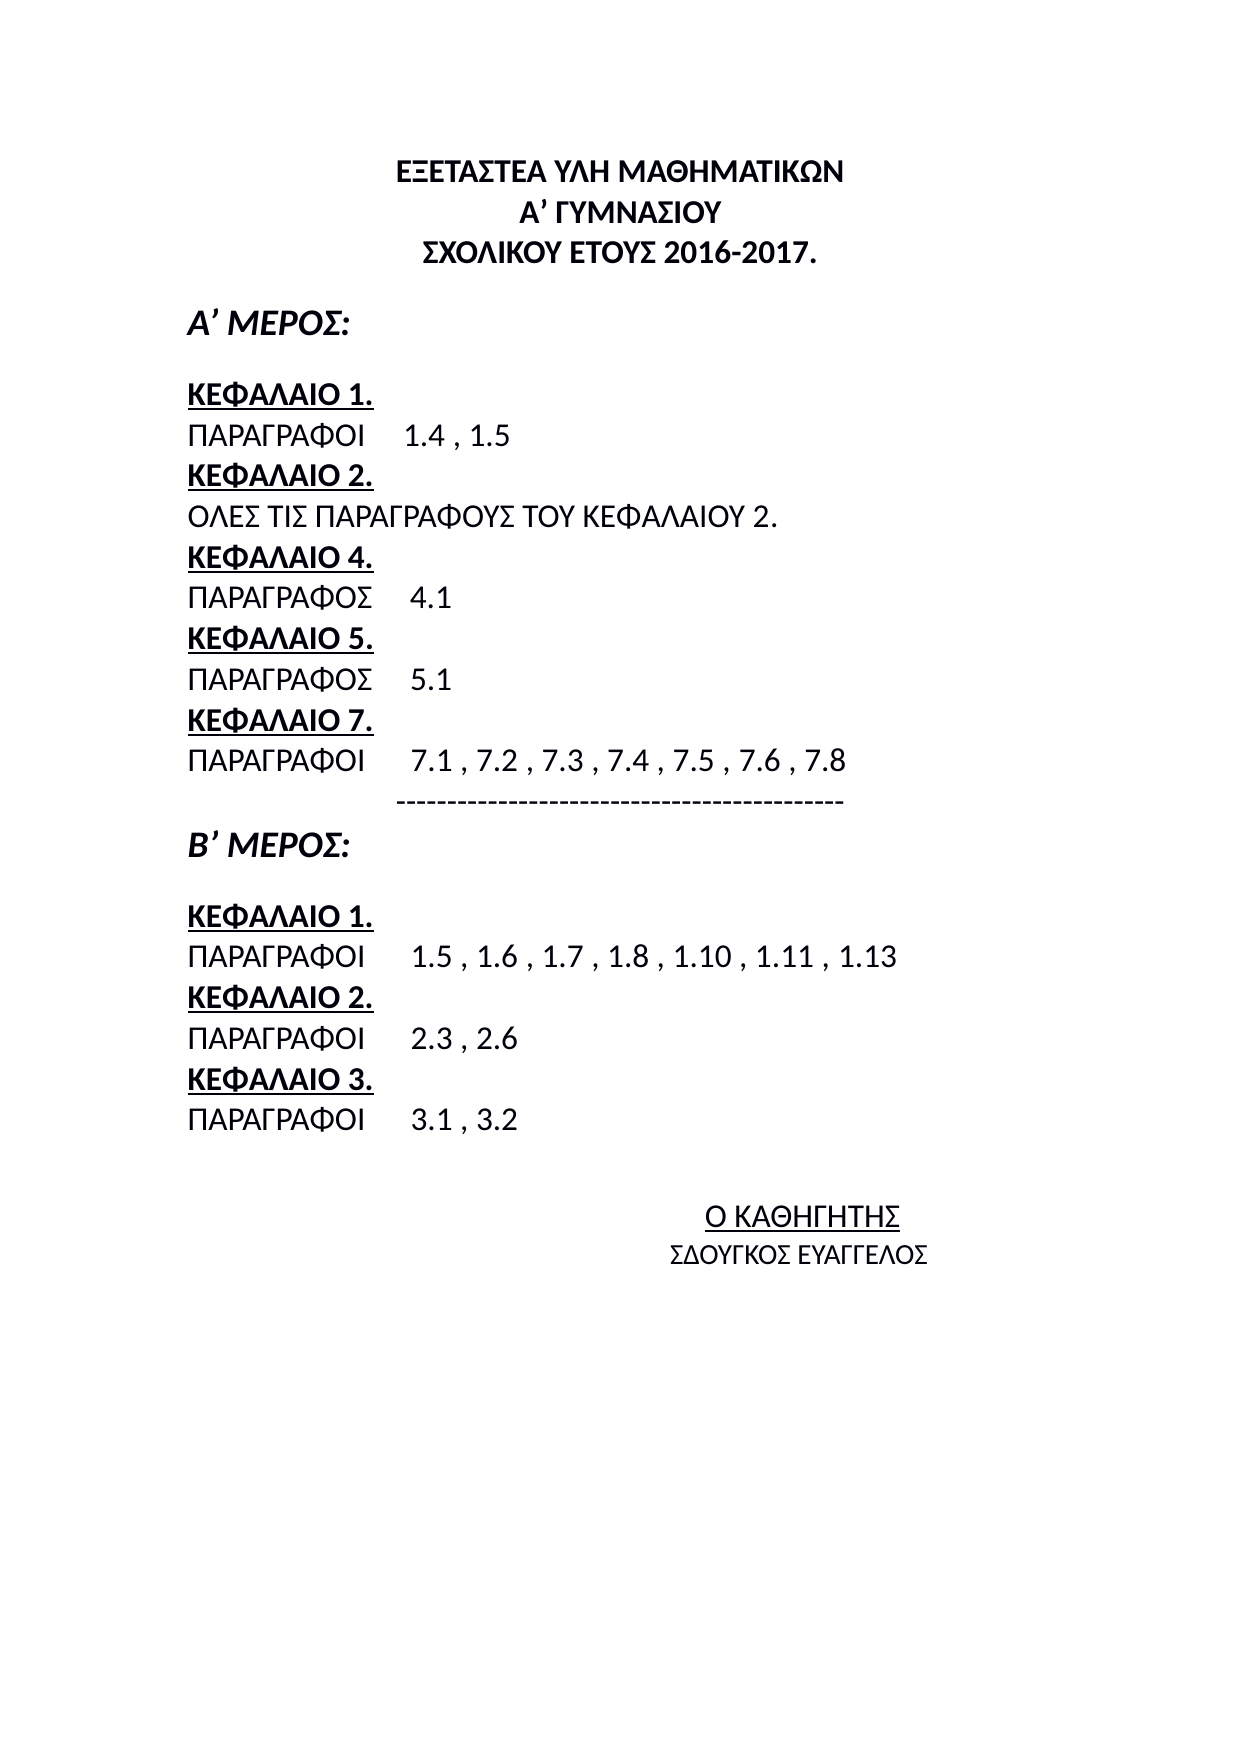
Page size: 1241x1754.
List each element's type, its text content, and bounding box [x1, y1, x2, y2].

text ΕΞΕΤΑΣΤΕΑ ΥΛΗ ΜΑΘΗΜΑΤΙΚΩΝ [187, 150, 1053, 191]
text ΟΛΕΣ ΤΙΣ ΠΑΡΑΓΡΑΦΟΥΣ ΤΟΥ ΚΕΦΑΛΑΙΟΥ 2. [187, 495, 1053, 536]
text Ο ΚΑΘΗΓΗΤΗΣ [187, 1195, 1053, 1236]
text A’ ΓΥΜΝΑΣΙΟΥ [187, 191, 1053, 231]
text ΚΕΦΑΛΑΙΟ 1. [187, 895, 1053, 936]
text ΚΕΦΑΛΑΙΟ 2. [187, 454, 1053, 495]
text ΠΑΡΑΓΡΑΦΟΣ 5.1 [187, 658, 1053, 699]
text ΚΕΦΑΛΑΙΟ 1. [187, 373, 1053, 414]
text ΠΑΡΑΓΡΑΦΟΙ 1.5 , 1.6 , 1.7 , 1.8 , 1.10 , 1.11 , 1.13 [187, 936, 1053, 976]
text ΠΑΡΑΓΡΑΦΟΣ 4.1 [187, 577, 1053, 617]
text ΠΑΡΑΓΡΑΦΟΙ 2.3 , 2.6 [187, 1017, 1053, 1058]
text ΠΑΡΑΓΡΑΦΟΙ 7.1 , 7.2 , 7.3 , 7.4 , 7.5 , 7.6 , 7.8 [187, 739, 1053, 780]
text ΚΕΦΑΛΑΙΟ 3. [187, 1058, 1053, 1098]
text -------------------------------------------- [187, 780, 1053, 821]
text ΠΑΡΑΓΡΑΦΟΙ 1.4 , 1.5 [187, 414, 1053, 454]
text ΠΑΡΑΓΡΑΦΟΙ 3.1 , 3.2 [187, 1098, 1053, 1139]
text ΚΕΦΑΛΑΙΟ 2. [187, 976, 1053, 1017]
text ΣΧΟΛΙΚΟΥ ΕΤΟΥΣ 2016-2017. [187, 231, 1053, 272]
text Α’ ΜΕΡΟΣ: [187, 299, 1053, 345]
text ΚΕΦΑΛΑΙΟ 7. [187, 699, 1053, 739]
text ΚΕΦΑΛΑΙΟ 5. [187, 617, 1053, 658]
text ΚΕΦΑΛΑΙΟ 4. [187, 536, 1053, 577]
text ΣΔΟΥΓΚΟΣ ΕΥΑΓΓΕΛΟΣ [187, 1236, 1053, 1272]
text Β’ ΜΕΡΟΣ: [187, 821, 1053, 867]
